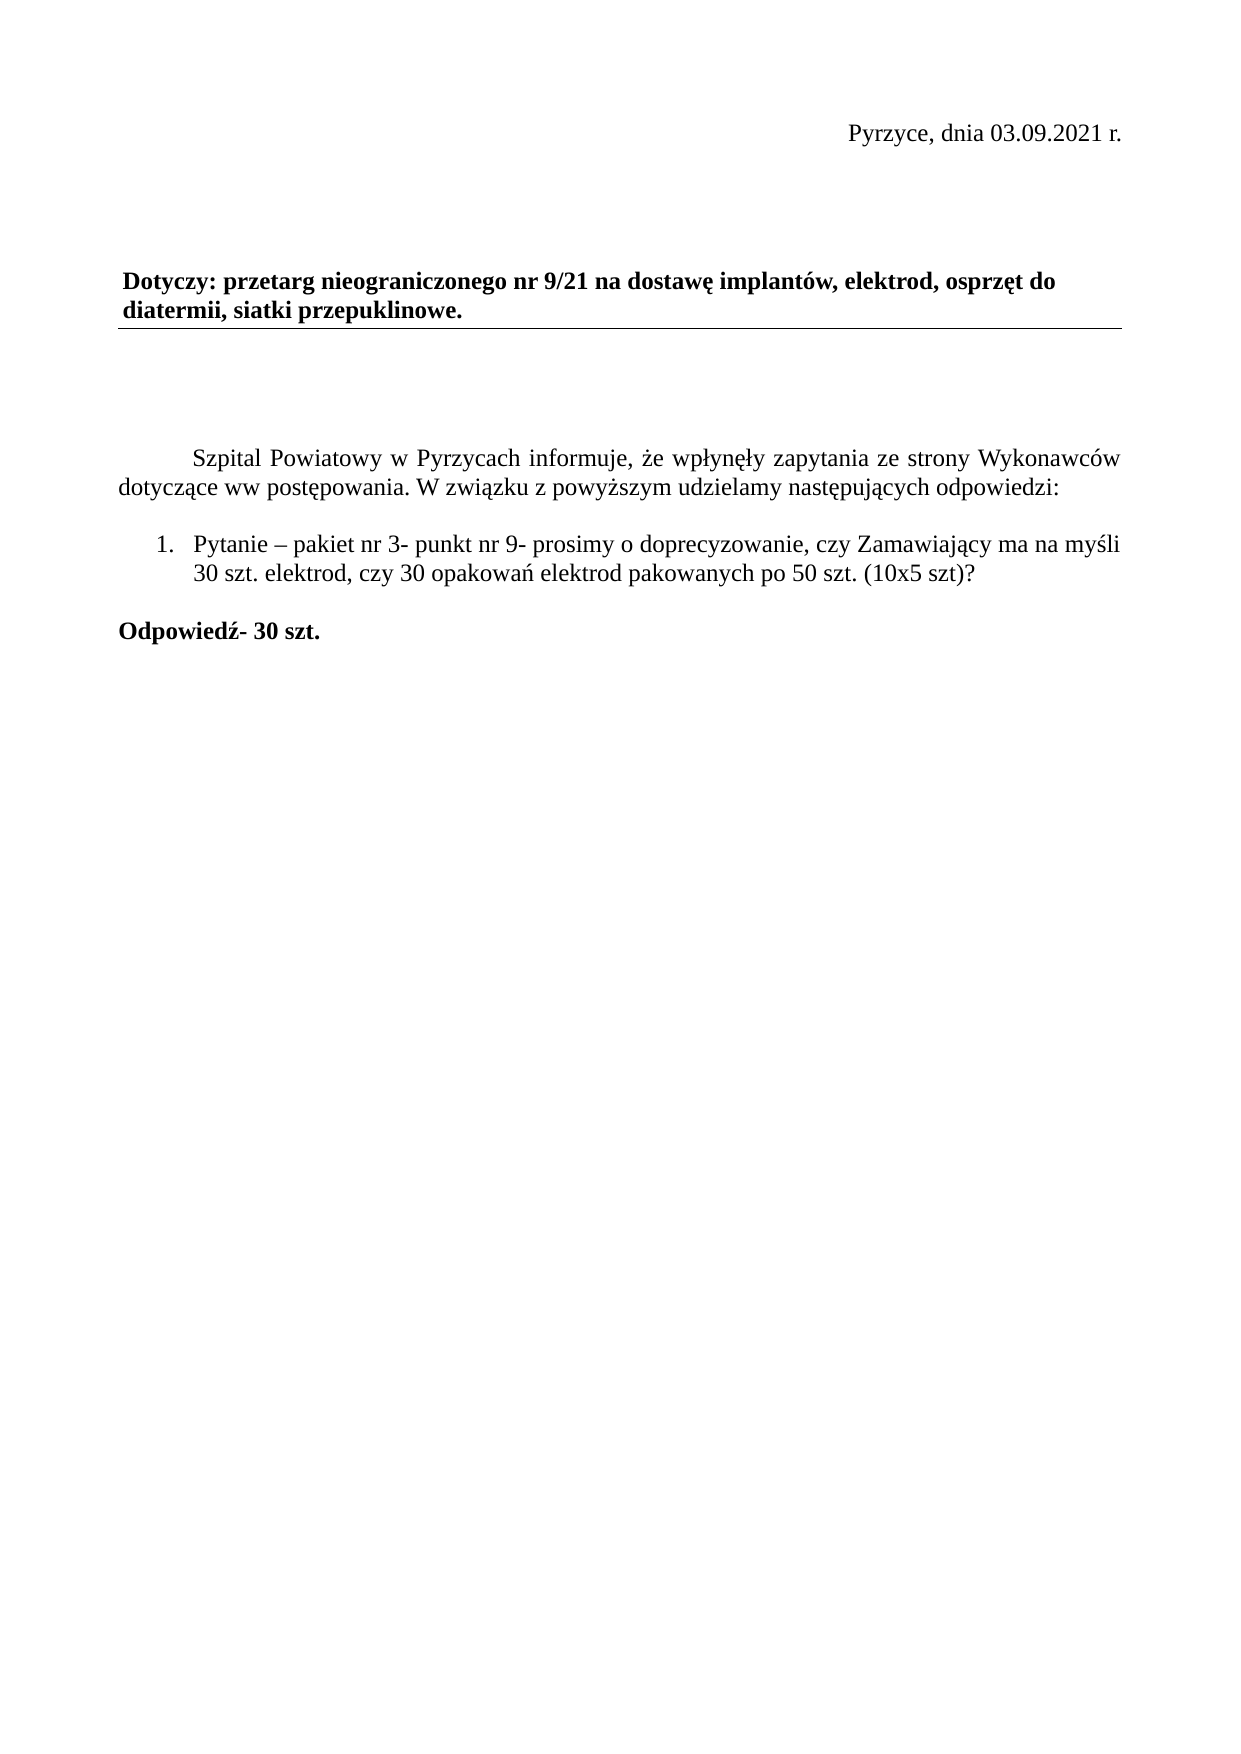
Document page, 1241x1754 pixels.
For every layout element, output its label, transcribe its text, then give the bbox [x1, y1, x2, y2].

text Szpital Powiatowy w Pyrzycach informuje, że wpłynęły zapytania ze strony Wykonawców dotyczące ww postępowania. W związku z powyższym udzielamy następujących odpowiedzi: [118, 443, 1122, 501]
list Pytanie – pakiet nr 3- punkt nr 9- prosimy o doprecyzowanie, czy Zamawiający ma na myśli 30 szt. elektrod, czy 30 opakowań elektrod pakowanych po 50 szt. (10x5 szt)? [156, 529, 1122, 587]
text Pyrzyce, dnia 03.09.2021 r. [118, 118, 1122, 147]
text Odpowiedź- 30 szt. [118, 616, 1122, 644]
text Dotyczy: przetarg nieograniczonego nr 9/21 na dostawę implantów, elektrod, osprzęt do diatermii, siatki przepuklinowe. [118, 262, 1122, 328]
